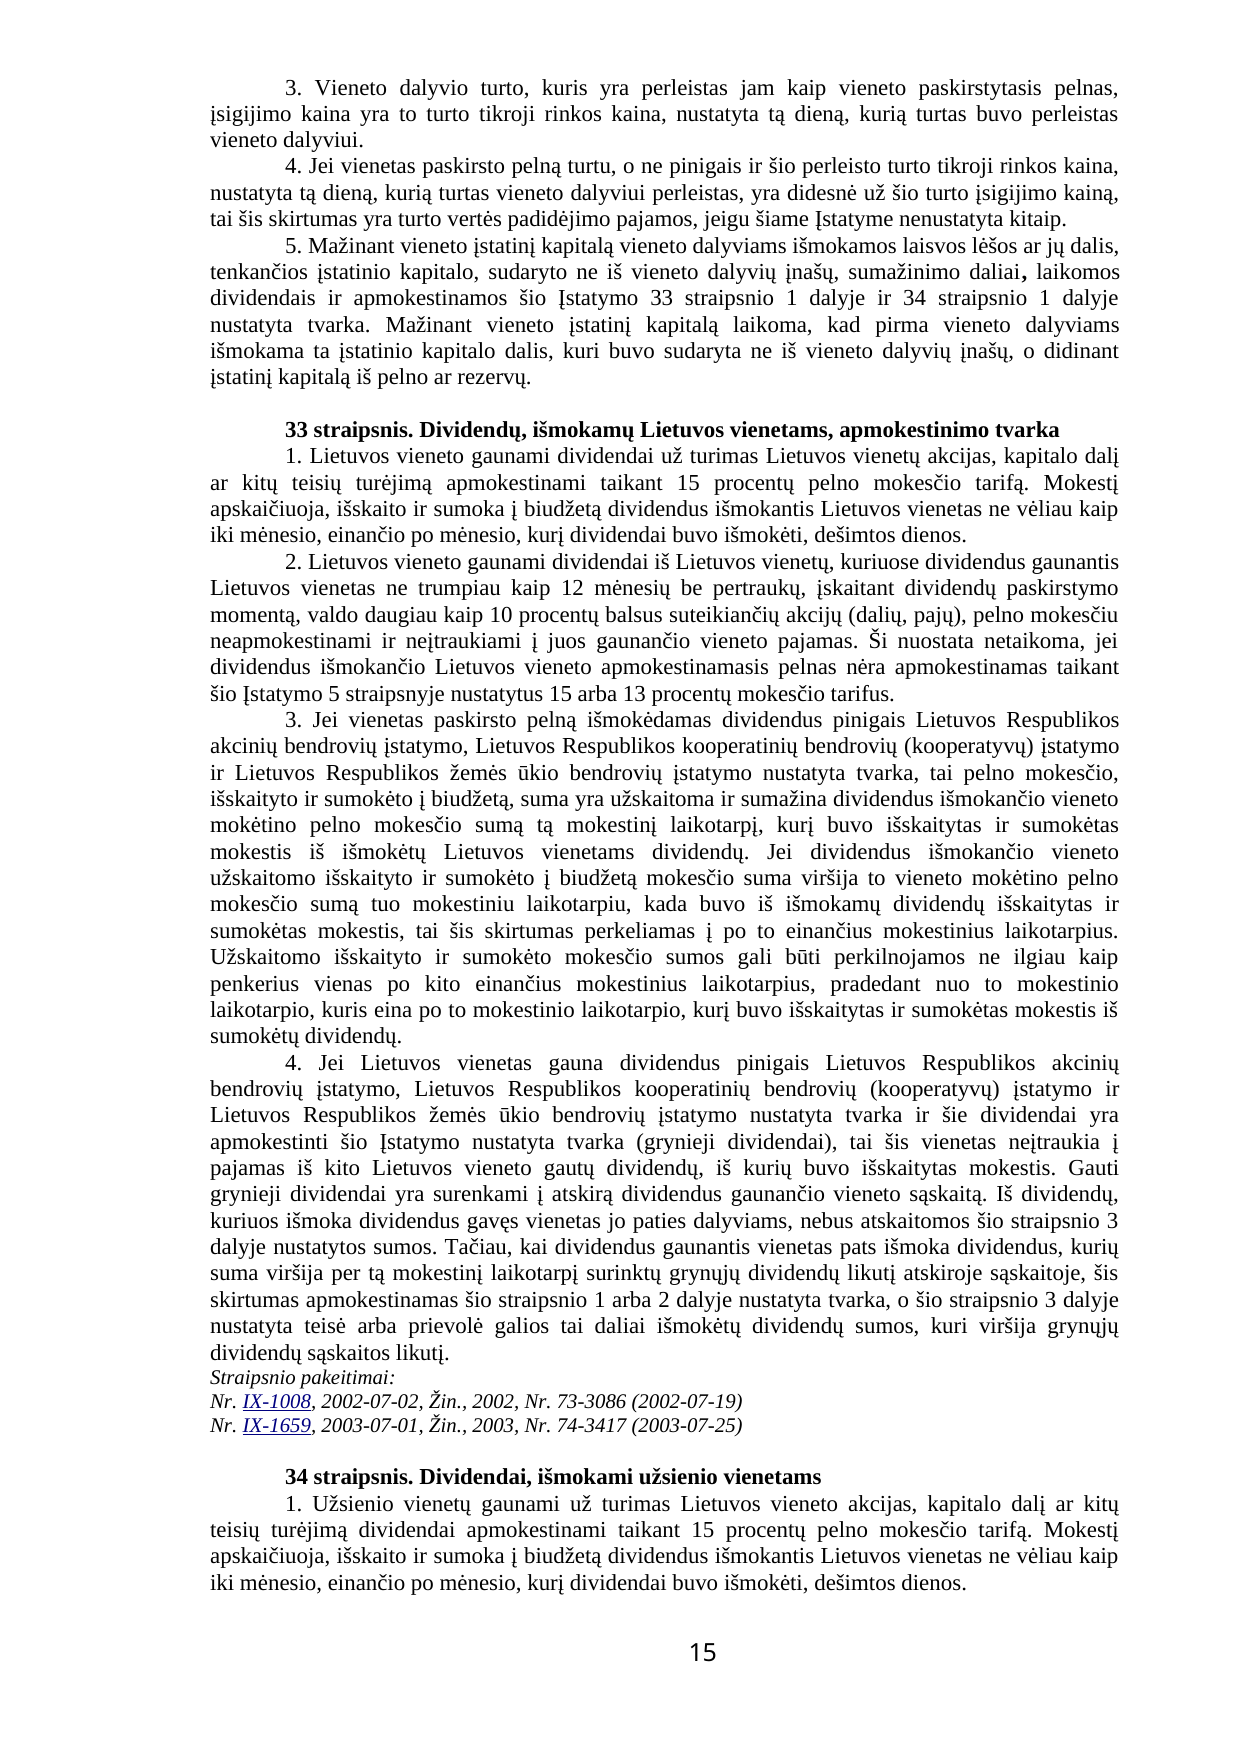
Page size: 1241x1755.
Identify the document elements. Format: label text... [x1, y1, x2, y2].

text Nr. IX-1659, 2003-07-01, Žin., 2003, Nr. 74-3417 (2003-07-25) [210, 1413, 1120, 1437]
text 34 straipsnis. Dividendai, išmokami užsienio vienetams [210, 1463, 1120, 1490]
text 1. Lietuvos vieneto gaunami dividendai už turimas Lietuvos vienetų akcijas, kapitalo dalį ar kitų teisių turėjimą apmokestinami taikant 15 procentų pelno mokesčio tarifą. Mokestį apskaičiuoja, išskaito ir sumoka į biudžetą dividendus išmokantis Lietuvos vienetas ne vėliau kaip iki mėnesio, einančio po mėnesio, kurį dividendai buvo išmokėti, dešimtos dienos. [210, 442, 1120, 548]
text Nr. IX-1008, 2002-07-02, Žin., 2002, Nr. 73-3086 (2002-07-19) [210, 1389, 1120, 1413]
text 1. Užsienio vienetų gaunami už turimas Lietuvos vieneto akcijas, kapitalo dalį ar kitų teisių turėjimą dividendai apmokestinami taikant 15 procentų pelno mokesčio tarifą. Mokestį apskaičiuoja, išskaito ir sumoka į biudžetą dividendus išmokantis Lietuvos vienetas ne vėliau kaip iki mėnesio, einančio po mėnesio, kurį dividendai buvo išmokėti, dešimtos dienos. [210, 1490, 1120, 1595]
text Straipsnio pakeitimai: [210, 1365, 1120, 1389]
text 3. Vieneto dalyvio turto, kuris yra perleistas jam kaip vieneto paskirstytasis pelnas, įsigijimo kaina yra to turto tikroji rinkos kaina, nustatyta tą dieną, kurią turtas buvo perleistas vieneto dalyviui. [210, 73, 1120, 153]
text 4. Jei vienetas paskirsto pelną turtu, o ne pinigais ir šio perleisto turto tikroji rinkos kaina, nustatyta tą dieną, kurią turtas vieneto dalyviui perleistas, yra didesnė už šio turto įsigijimo kainą, tai šis skirtumas yra turto vertės padidėjimo pajamos, jeigu šiame Įstatyme nenustatyta kitaip. [210, 153, 1120, 232]
text 5. Mažinant vieneto įstatinį kapitalą vieneto dalyviams išmokamos laisvos lėšos ar jų dalis, tenkančios įstatinio kapitalo, sudaryto ne iš vieneto dalyvių įnašų, sumažinimo daliai, laikomos dividendais ir apmokestinamos šio Įstatymo 33 straipsnio 1 dalyje ir 34 straipsnio 1 dalyje nustatyta tvarka. Mažinant vieneto įstatinį kapitalą laikoma, kad pirma vieneto dalyviams išmokama ta įstatinio kapitalo dalis, kuri buvo sudaryta ne iš vieneto dalyvių įnašų, o didinant įstatinį kapitalą iš pelno ar rezervų. [210, 232, 1120, 390]
text 33 straipsnis. Dividendų, išmokamų Lietuvos vienetams, apmokestinimo tvarka [285, 416, 1120, 442]
text 2. Lietuvos vieneto gaunami dividendai iš Lietuvos vienetų, kuriuose dividendus gaunantis Lietuvos vienetas ne trumpiau kaip 12 mėnesių be pertraukų, įskaitant dividendų paskirstymo momentą, valdo daugiau kaip 10 procentų balsus suteikiančių akcijų (dalių, pajų), pelno mokesčiu neapmokestinami ir neįtraukiami į juos gaunančio vieneto pajamas. Ši nuostata netaikoma, jei dividendus išmokančio Lietuvos vieneto apmokestinamasis pelnas nėra apmokestinamas taikant šio Įstatymo 5 straipsnyje nustatytus 15 arba 13 procentų mokesčio tarifus. [210, 548, 1120, 706]
text 4. Jei Lietuvos vienetas gauna dividendus pinigais Lietuvos Respublikos akcinių bendrovių įstatymo, Lietuvos Respublikos kooperatinių bendrovių (kooperatyvų) įstatymo ir Lietuvos Respublikos žemės ūkio bendrovių įstatymo nustatyta tvarka ir šie dividendai yra apmokestinti šio Įstatymo nustatyta tvarka (grynieji dividendai), tai šis vienetas neįtraukia į pajamas iš kito Lietuvos vieneto gautų dividendų, iš kurių buvo išskaitytas mokestis. Gauti grynieji dividendai yra surenkami į atskirą dividendus gaunančio vieneto sąskaitą. Iš dividendų, kuriuos išmoka dividendus gavęs vienetas jo paties dalyviams, nebus atskaitomos šio straipsnio 3 dalyje nustatytos sumos. Tačiau, kai dividendus gaunantis vienetas pats išmoka dividendus, kurių suma viršija per tą mokestinį laikotarpį surinktų grynųjų dividendų likutį atskiroje sąskaitoje, šis skirtumas apmokestinamas šio straipsnio 1 arba 2 dalyje nustatyta tvarka, o šio straipsnio 3 dalyje nustatyta teisė arba prievolė galios tai daliai išmokėtų dividendų sumos, kuri viršija grynųjų dividendų sąskaitos likutį. [210, 1049, 1120, 1365]
text 3. Jei vienetas paskirsto pelną išmokėdamas dividendus pinigais Lietuvos Respublikos akcinių bendrovių įstatymo, Lietuvos Respublikos kooperatinių bendrovių (kooperatyvų) įstatymo ir Lietuvos Respublikos žemės ūkio bendrovių įstatymo nustatyta tvarka, tai pelno mokesčio, išskaityto ir sumokėto į biudžetą, suma yra užskaitoma ir sumažina dividendus išmokančio vieneto mokėtino pelno mokesčio sumą tą mokestinį laikotarpį, kurį buvo išskaitytas ir sumokėtas mokestis iš išmokėtų Lietuvos vienetams dividendų. Jei dividendus išmokančio vieneto užskaitomo išskaityto ir sumokėto į biudžetą mokesčio suma viršija to vieneto mokėtino pelno mokesčio sumą tuo mokestiniu laikotarpiu, kada buvo iš išmokamų dividendų išskaitytas ir sumokėtas mokestis, tai šis skirtumas perkeliamas į po to einančius mokestinius laikotarpius. Užskaitomo išskaityto ir sumokėto mokesčio sumos gali būti perkilnojamos ne ilgiau kaip penkerius vienas po kito einančius mokestinius laikotarpius, pradedant nuo to mokestinio laikotarpio, kuris eina po to mokestinio laikotarpio, kurį buvo išskaitytas ir sumokėtas mokestis iš sumokėtų dividendų. [210, 706, 1120, 1049]
